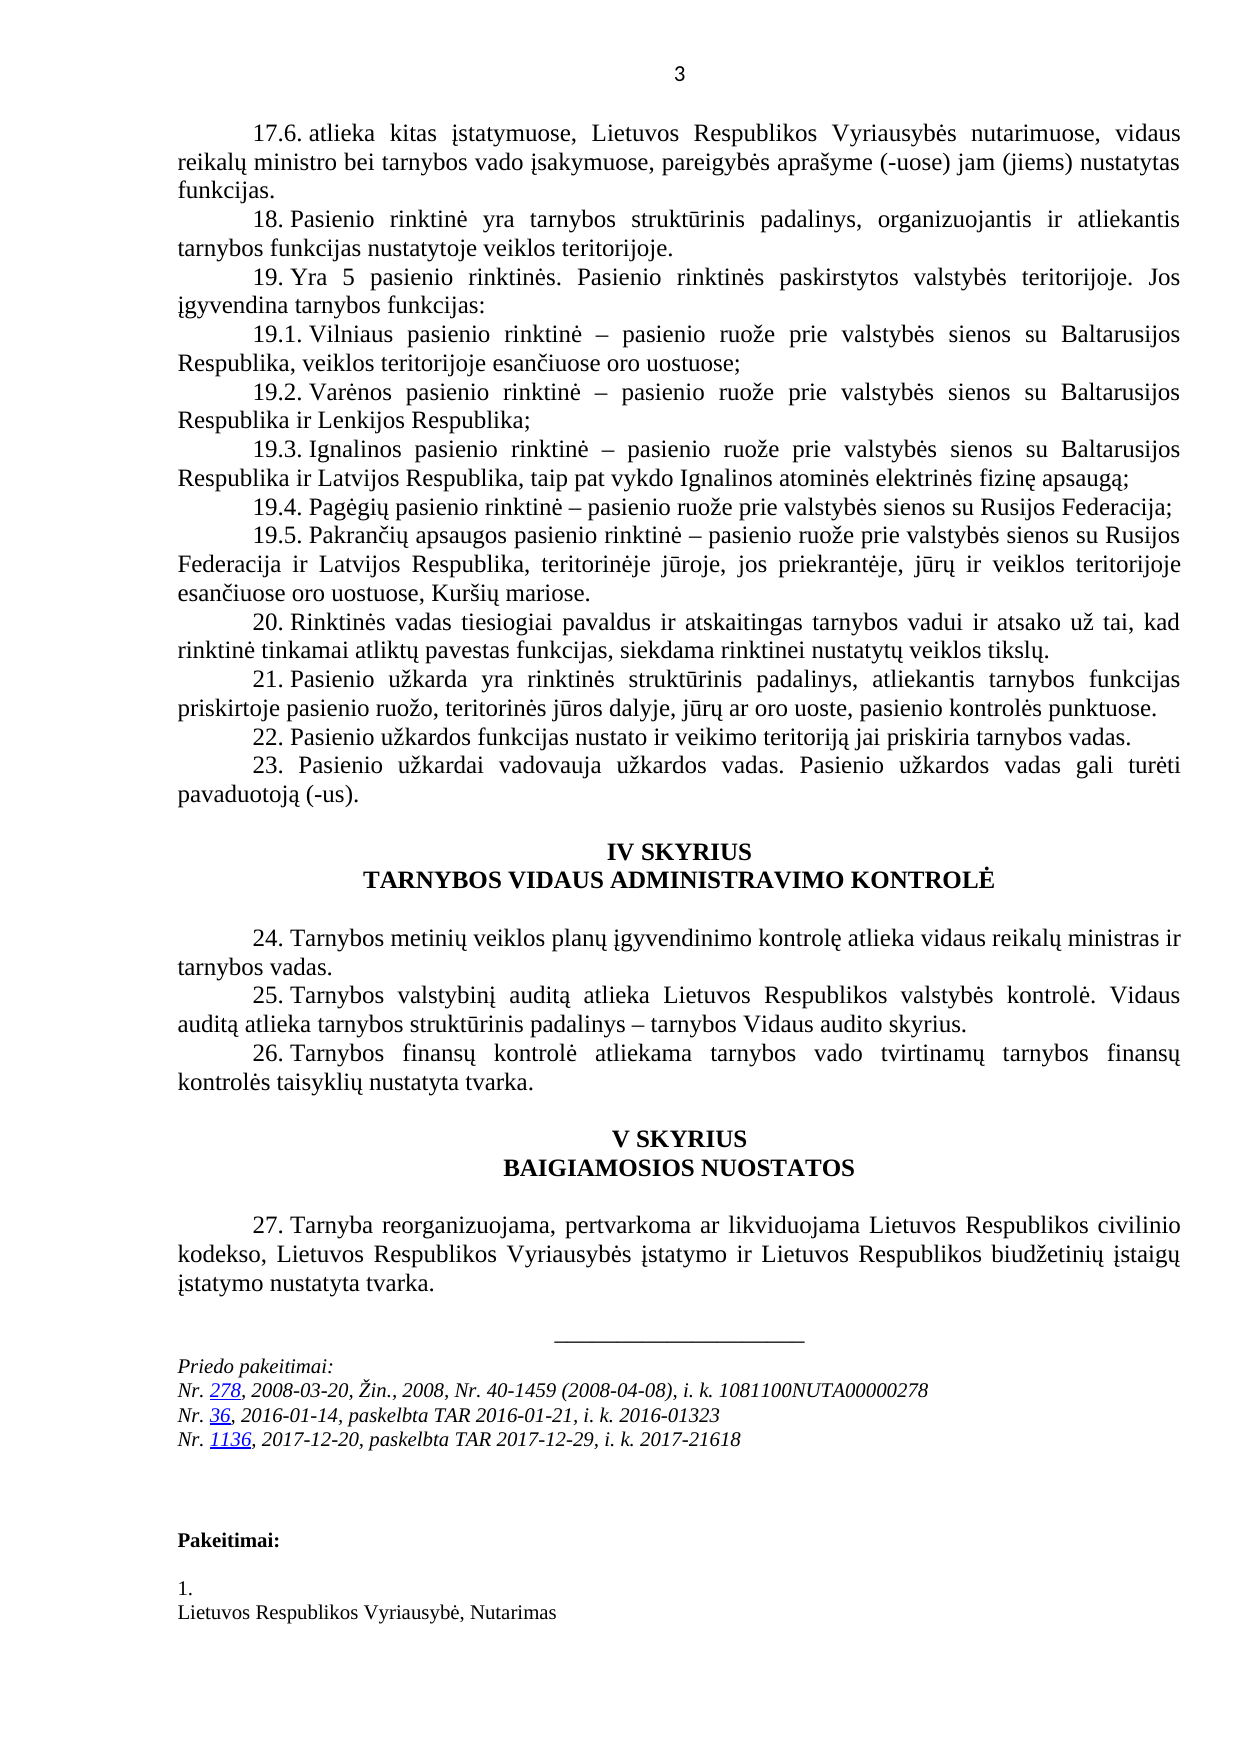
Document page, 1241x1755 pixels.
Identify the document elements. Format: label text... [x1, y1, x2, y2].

text Nr. 278, 2008-03-20, Žin., 2008, Nr. 40-1459 (2008-04-08), i. k. 1081100NUTA00000278 [177, 1378, 1181, 1402]
text V SKYRIUS [177, 1124, 1181, 1153]
text 17.6. atlieka kitas įstatymuose, Lietuvos Respublikos Vyriausybės nutarimuose, vidaus reikalų ministro bei tarnybos vado įsakymuose, pareigybės aprašyme (-uose) jam (jiems) nustatytas funkcijas. [177, 118, 1181, 204]
text 26. Tarnybos finansų kontrolė atliekama tarnybos vado tvirtinamų tarnybos finansų kontrolės taisyklių nustatyta tvarka. [177, 1038, 1181, 1096]
text 24. Tarnybos metinių veiklos planų įgyvendinimo kontrolę atlieka vidaus reikalų ministras ir tarnybos vadas. [177, 923, 1181, 981]
text Pakeitimai: [177, 1527, 1181, 1552]
text BAIGIAMOSIOS NUOSTATOS [177, 1153, 1181, 1182]
text Priedo pakeitimai: [177, 1354, 1181, 1378]
text 20. Rinktinės vadas tiesiogiai pavaldus ir atskaitingas tarnybos vadui ir atsako už tai, kad rinktinė tinkamai atliktų pavestas funkcijas, siekdama rinktinei nustatytų veiklos tikslų. [177, 607, 1181, 664]
text TARNYBOS VIDAUS ADMINISTRAVIMO KONTROLĖ [177, 866, 1181, 894]
text 19.5. Pakrančių apsaugos pasienio rinktinė – pasienio ruože prie valstybės sienos su Rusijos Federacija ir Latvijos Respublika, teritorinėje jūroje, jos priekrantėje, jūrų ir veiklos teritorijoje esančiuose oro uostuose, Kuršių mariose. [177, 521, 1181, 607]
text 27. Tarnyba reorganizuojama, pertvarkoma ar likviduojama Lietuvos Respublikos civilinio kodekso, Lietuvos Respublikos Vyriausybės įstatymo ir Lietuvos Respublikos biudžetinių įstaigų įstatymo nustatyta tvarka. [177, 1211, 1181, 1297]
text Nr. 1136, 2017-12-20, paskelbta TAR 2017-12-29, i. k. 2017-21618 [177, 1427, 1181, 1451]
text 21. Pasienio užkarda yra rinktinės struktūrinis padalinys, atliekantis tarnybos funkcijas priskirtoje pasienio ruožo, teritorinės jūros dalyje, jūrų ar oro uoste, pasienio kontrolės punktuose. [177, 664, 1181, 722]
text –––––––––––––––––––– [177, 1326, 1181, 1354]
text 19.2. Varėnos pasienio rinktinė – pasienio ruože prie valstybės sienos su Baltarusijos Respublika ir Lenkijos Respublika; [177, 377, 1181, 434]
text IV SKYRIUS [177, 837, 1181, 866]
text 18. Pasienio rinktinė yra tarnybos struktūrinis padalinys, organizuojantis ir atliekantis tarnybos funkcijas nustatytoje veiklos teritorijoje. [177, 204, 1181, 262]
text 19.3. Ignalinos pasienio rinktinė – pasienio ruože prie valstybės sienos su Baltarusijos Respublika ir Latvijos Respublika, taip pat vykdo Ignalinos atominės elektrinės fizinę apsaugą; [177, 434, 1181, 492]
text Lietuvos Respublikos Vyriausybė, Nutarimas [177, 1600, 1181, 1624]
text 22. Pasienio užkardos funkcijas nustato ir veikimo teritoriją jai priskiria tarnybos vadas. [177, 722, 1181, 751]
text 19.1. Vilniaus pasienio rinktinė – pasienio ruože prie valstybės sienos su Baltarusijos Respublika, veiklos teritorijoje esančiuose oro uostuose; [177, 319, 1181, 377]
text 25. Tarnybos valstybinį auditą atlieka Lietuvos Respublikos valstybės kontrolė. Vidaus auditą atlieka tarnybos struktūrinis padalinys – tarnybos Vidaus audito skyrius. [177, 981, 1181, 1038]
text 23. Pasienio užkardai vadovauja užkardos vadas. Pasienio užkardos vadas gali turėti pavaduotoją (-us). [177, 751, 1181, 808]
text 19.4. Pagėgių pasienio rinktinė – pasienio ruože prie valstybės sienos su Rusijos Federacija; [177, 492, 1181, 521]
text 19. Yra 5 pasienio rinktinės. Pasienio rinktinės paskirstytos valstybės teritorijoje. Jos įgyvendina tarnybos funkcijas: [177, 262, 1181, 319]
text 1. [177, 1576, 1181, 1600]
text Nr. 36, 2016-01-14, paskelbta TAR 2016-01-21, i. k. 2016-01323 [177, 1402, 1181, 1427]
